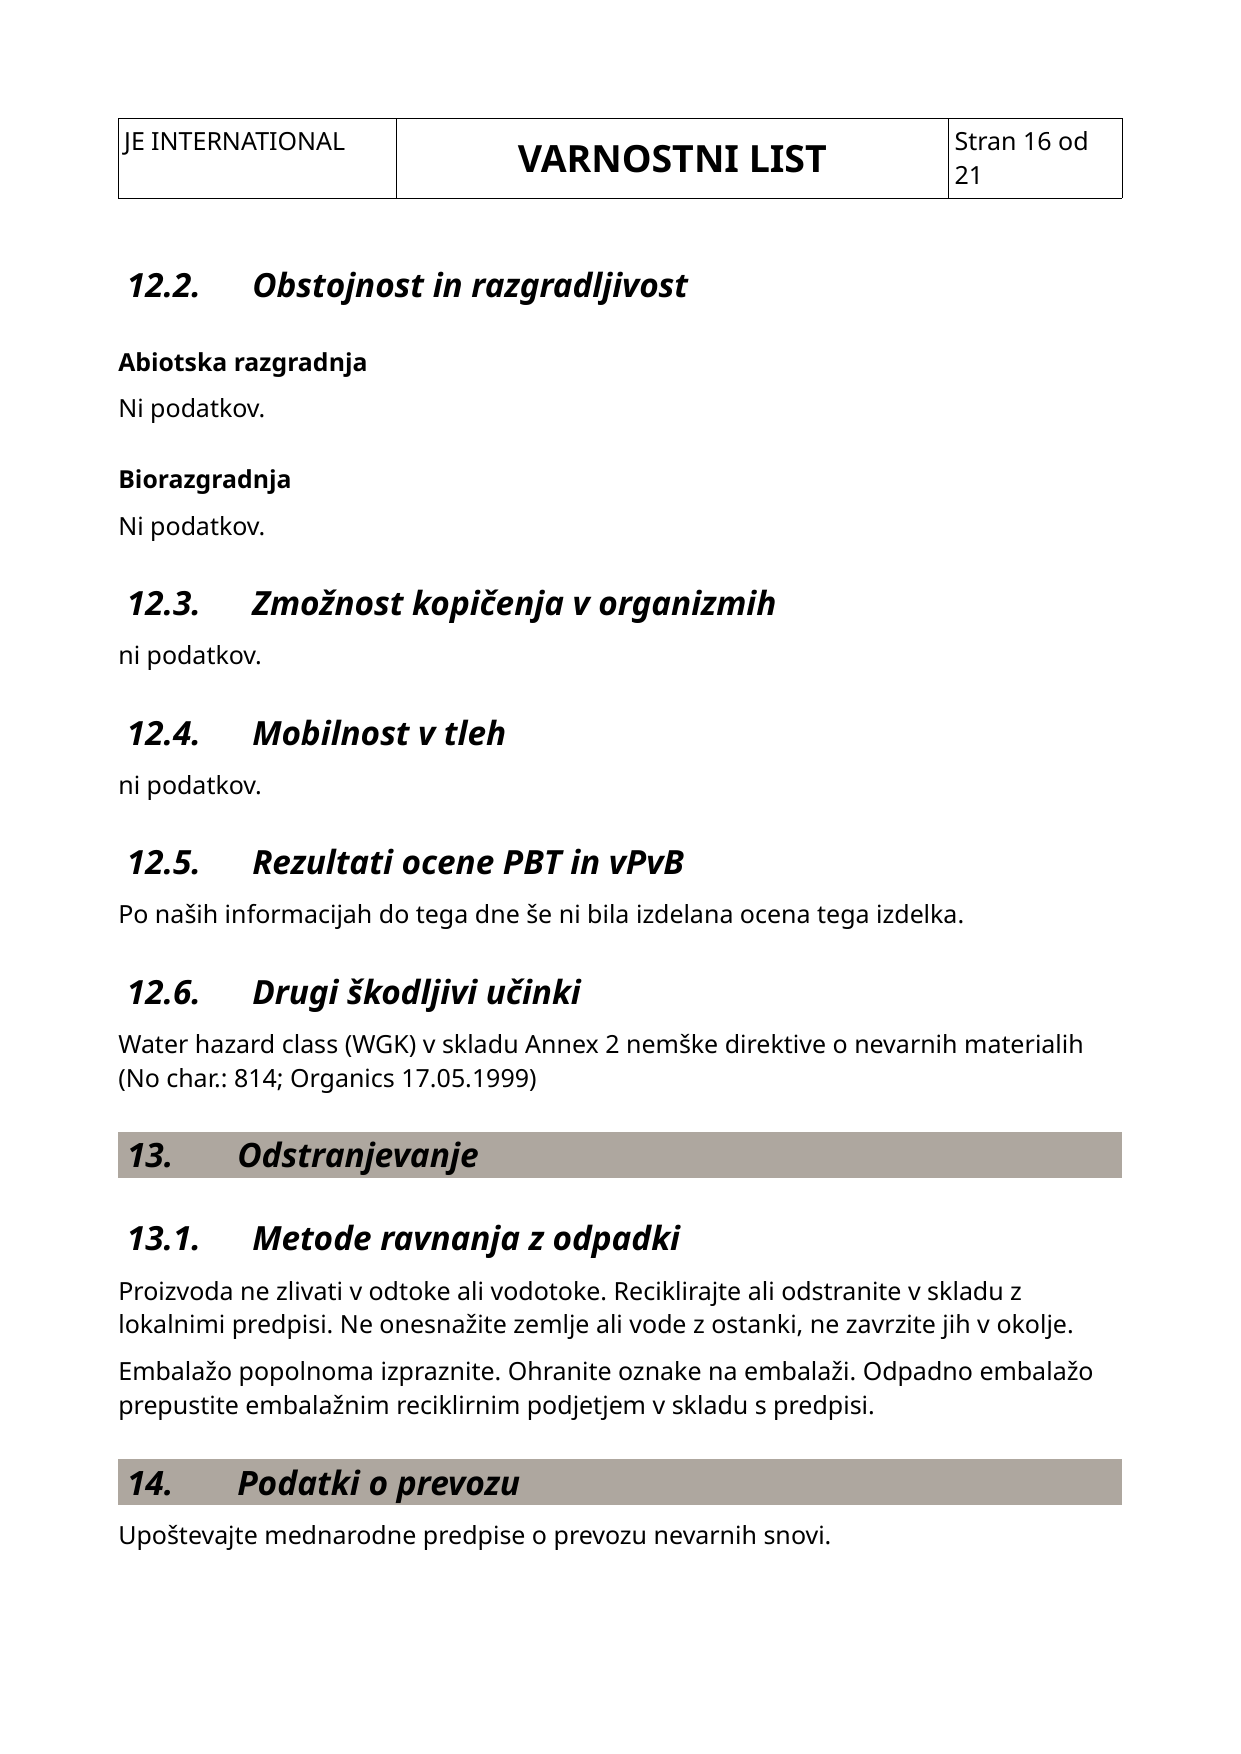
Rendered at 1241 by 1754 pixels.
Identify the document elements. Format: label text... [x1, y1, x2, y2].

subtitle Odstranjevanje [118, 1132, 1122, 1178]
text ni podatkov. [118, 638, 1122, 672]
text Embalažo popolnoma izpraznite. Ohranite oznake na embalaži. Odpadno embalažo prepustite embalažnim reciklirnim podjetjem v skladu s predpisi. [118, 1354, 1122, 1422]
text ni podatkov. [118, 767, 1122, 801]
text Ni podatkov. [118, 508, 1122, 542]
subtitle Abiotska razgradnja [118, 344, 1122, 378]
subtitle Obstojnost in razgradljivost [118, 261, 1122, 307]
subtitle Rezultati ocene PBT in vPvB [118, 839, 1122, 884]
text Po naših informacijah do tega dne še ni bila izdelana ocena tega izdelka. [118, 897, 1122, 931]
text Ni podatkov. [118, 391, 1122, 425]
subtitle Biorazgradnja [118, 462, 1122, 496]
text Upoštevajte mednarodne predpise o prevozu nevarnih snovi. [118, 1518, 1122, 1552]
subtitle Metode ravnanja z odpadki [118, 1215, 1122, 1261]
text Water hazard class (WGK) v skladu Annex 2 nemške direktive o nevarnih materialih (No char.: 814; Organics 17.05.1999) [118, 1026, 1122, 1094]
subtitle Mobilnost v tleh [118, 709, 1122, 755]
subtitle Zmožnost kopičenja v organizmih [118, 580, 1122, 625]
subtitle Drugi škodljivi učinki [118, 968, 1122, 1014]
text Proizvoda ne zlivati v odtoke ali vodotoke. Reciklirajte ali odstranite v skladu z lokalnimi predpisi. Ne onesnažite zemlje ali vode z ostanki, ne zavrzite jih v okolje. [118, 1273, 1122, 1341]
subtitle Podatki o prevozu [118, 1459, 1122, 1505]
